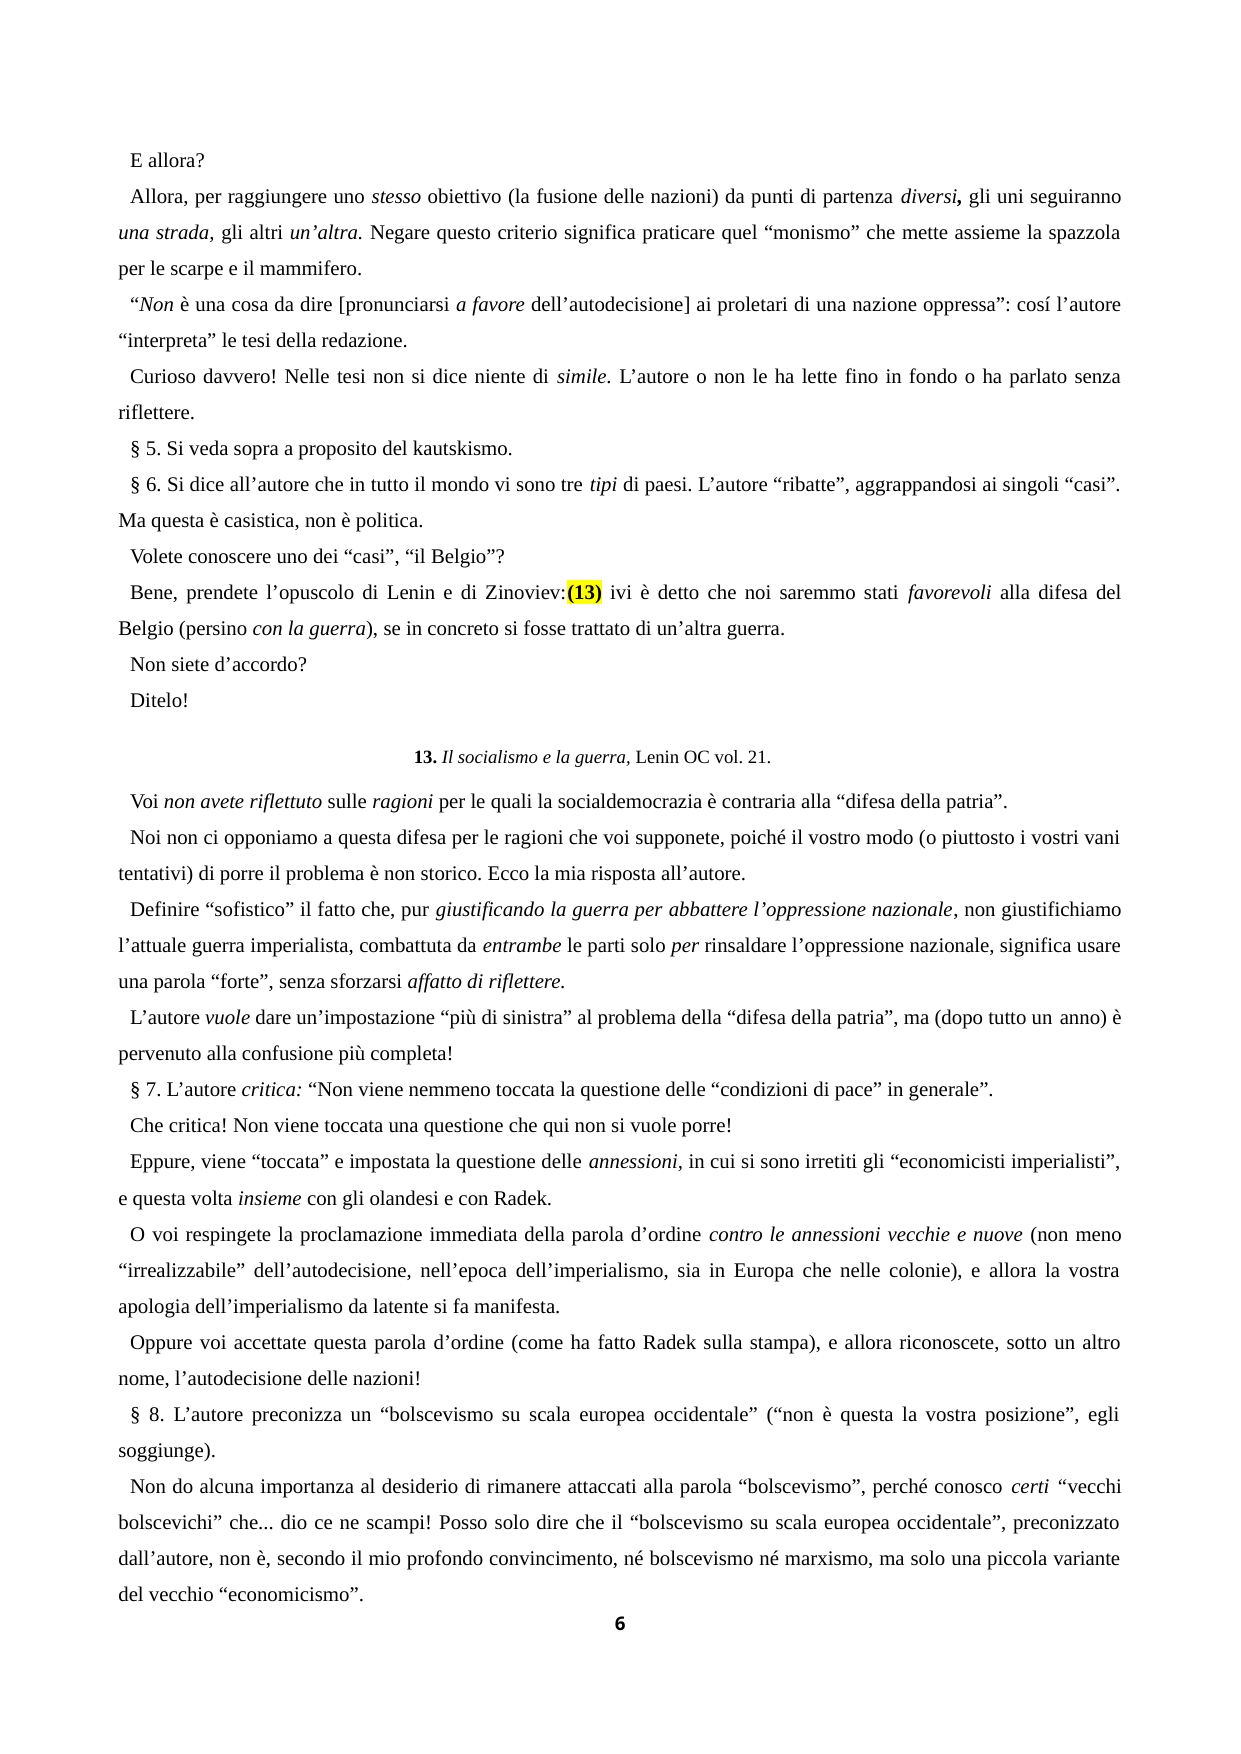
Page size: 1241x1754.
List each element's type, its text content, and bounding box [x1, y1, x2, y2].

text § 5. Si veda sopra a proposito del kautskismo. [118, 436, 1122, 460]
text 13. Il socialismo e la guerra, Lenin OC vol. 21. [413, 746, 1122, 767]
text Non siete d’accordo? [118, 652, 1122, 676]
text E allora? [118, 148, 1122, 172]
text § 8. L’autore preconizza un “bolscevismo su scala europea occidentale” (“non è questa la vostra posizione”, egli soggiunge). [118, 1402, 1122, 1462]
text Che critica! Non viene toccata una questione che qui non si vuole porre! [118, 1113, 1122, 1137]
text Noi non ci opponiamo a questa difesa per le ragioni che voi supponete, poiché il vostro modo (o piuttosto i vostri vani tentativi) di porre il problema è non storico. Ecco la mia risposta all’autore. [118, 825, 1122, 885]
text Ditelo! [118, 688, 1122, 712]
text “Non è una cosa da dire [pronunciarsi a favore dell’autodecisione] ai proletari di una nazione oppressa”: cosí l’autore “interpreta” le tesi della redazione. [118, 292, 1122, 352]
text Bene, prendete l’opuscolo di Lenin e di Zinoviev:(13) ivi è detto che noi saremmo stati favorevoli alla difesa del Belgio (persino con la guerra), se in concreto si fosse trattato di un’altra guerra. [118, 580, 1122, 640]
text Volete conoscere uno dei “casi”, “il Belgio”? [118, 544, 1122, 568]
text Eppure, viene “toccata” e impostata la questione delle annessioni, in cui si sono irretiti gli “economicisti imperialisti”, e questa volta insieme con gli olandesi e con Radek. [118, 1149, 1122, 1209]
text Definire “sofistico” il fatto che, pur giustificando la guerra per abbattere l’oppressione nazionale, non giustifichiamo l’attuale guerra imperialista, combattuta da entrambe le parti solo per rinsaldare l’oppressione nazionale, significa usare una parola “forte”, senza sforzarsi affatto di riflettere. [118, 897, 1122, 993]
text L’autore vuole dare un’impostazione “più di sinistra” al problema della “difesa della patria”, ma (dopo tutto un anno) è pervenuto alla confusione più completa! [118, 1005, 1122, 1065]
text § 7. L’autore critica: “Non viene nemmeno toccata la questione delle “condizioni di pace” in generale”. [118, 1077, 1122, 1101]
text Voi non avete riflettuto sulle ragioni per le quali la socialdemocrazia è contraria alla “difesa della patria”. [118, 789, 1122, 813]
text § 6. Si dice all’autore che in tutto il mondo vi sono tre tipi di paesi. L’autore “ribatte”, aggrappandosi ai singoli “casi”. Ma questa è casistica, non è politica. [118, 472, 1122, 532]
text Curioso davvero! Nelle tesi non si dice niente di simile. L’autore o non le ha lette fino in fondo o ha parlato senza riflettere. [118, 364, 1122, 424]
text Oppure voi accettate questa parola d’ordine (come ha fatto Radek sulla stampa), e allora riconoscete, sotto un altro nome, l’autodecisione delle nazioni! [118, 1329, 1122, 1390]
text Non do alcuna importanza al desiderio di rimanere attaccati alla parola “bolscevismo”, perché conosco certi “vecchi bolscevichi” che... dio ce ne scampi! Posso solo dire che il “bolscevismo su scala europea occidentale”, preconizzato dall’autore, non è, secondo il mio profondo convincimento, né bolscevismo né marxismo, ma solo una piccola variante del vecchio “economicismo”. [118, 1474, 1122, 1606]
text Allora, per raggiungere uno stesso obiettivo (la fusione delle nazioni) da punti di partenza diversi, gli uni seguiranno una strada, gli altri un’altra. Negare questo criterio significa praticare quel “monismo” che mette assieme la spazzola per le scarpe e il mammifero. [118, 184, 1122, 280]
text O voi respingete la proclamazione immediata della parola d’ordine contro le annessioni vecchie e nuove (non meno “irrealizzabile” dell’autodecisione, nell’epoca dell’imperialismo, sia in Europa che nelle colonie), e allora la vostra apologia dell’imperialismo da latente si fa manifesta. [118, 1221, 1122, 1318]
